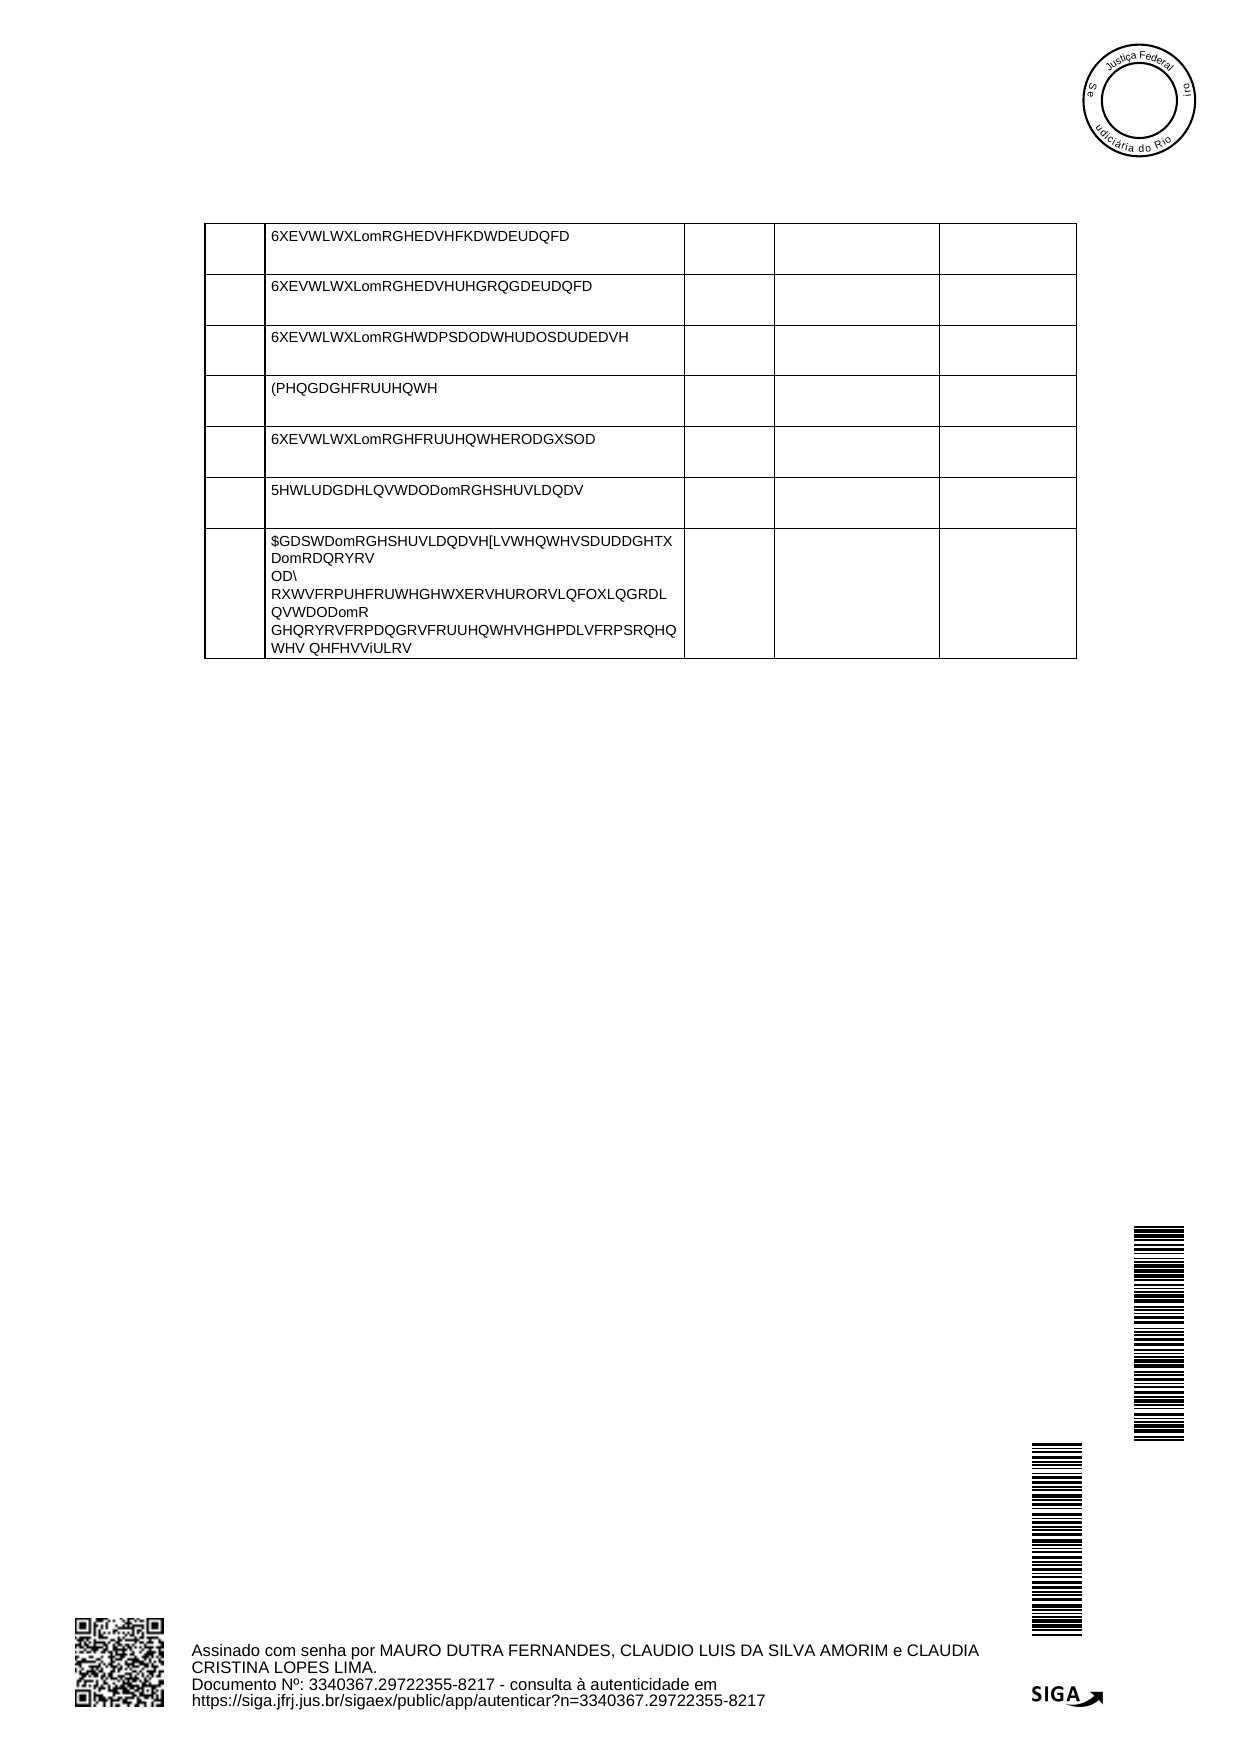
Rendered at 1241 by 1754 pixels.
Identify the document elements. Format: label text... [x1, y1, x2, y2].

table_cell [940, 427, 1076, 477]
table_cell [206, 478, 264, 528]
table_cell 6XEVWLWXLomRGHWDPSDODWHUDOSDUDEDVH [266, 326, 684, 375]
table_cell [940, 529, 1076, 658]
table_cell [685, 529, 774, 658]
table_cell 5HWLUDGDHLQVWDODomRGHSHUVLDQDV [266, 478, 684, 528]
table_cell [940, 326, 1076, 375]
table_cell [206, 376, 264, 426]
table_cell [775, 478, 939, 528]
table_cell [206, 326, 264, 375]
table_cell 6XEVWLWXLomRGHEDVHFKDWDEUDQFD [266, 224, 684, 274]
table_cell $GDSWDomRGHSHUVLDQDVH[LVWHQWHVSDUDDGHTXDomRDQRYRV OD\RXWVFRPUHFRUWHGHWXERVHURORVLQFOXLQGRDLQVWDODomR GHQRYRVFRPDQGRVFRUUHQWHVHGHPDLVFRPSRQHQWHV QHFHVViULRV [266, 529, 684, 658]
table_cell [775, 326, 939, 375]
table_cell [940, 478, 1076, 528]
table_cell [940, 376, 1076, 426]
table_cell 6XEVWLWXLomRGHFRUUHQWHERODGXSOD [266, 427, 684, 477]
table_cell [206, 275, 264, 324]
table_cell [206, 224, 264, 274]
table_cell [685, 326, 774, 375]
table_cell [775, 224, 939, 274]
table_cell [775, 275, 939, 324]
table_cell [206, 529, 264, 658]
table_cell 6XEVWLWXLomRGHEDVHUHGRQGDEUDQFD [266, 275, 684, 324]
table_cell [685, 376, 774, 426]
table_cell [206, 427, 264, 477]
table_cell [685, 224, 774, 274]
table_cell [775, 529, 939, 658]
table_cell (PHQGDGHFRUUHQWH [266, 376, 684, 426]
table_cell [940, 224, 1076, 274]
table_cell [685, 478, 774, 528]
table_cell [685, 427, 774, 477]
table_cell [775, 376, 939, 426]
table_cell [685, 275, 774, 324]
table_cell [940, 275, 1076, 324]
table_cell [775, 427, 939, 477]
